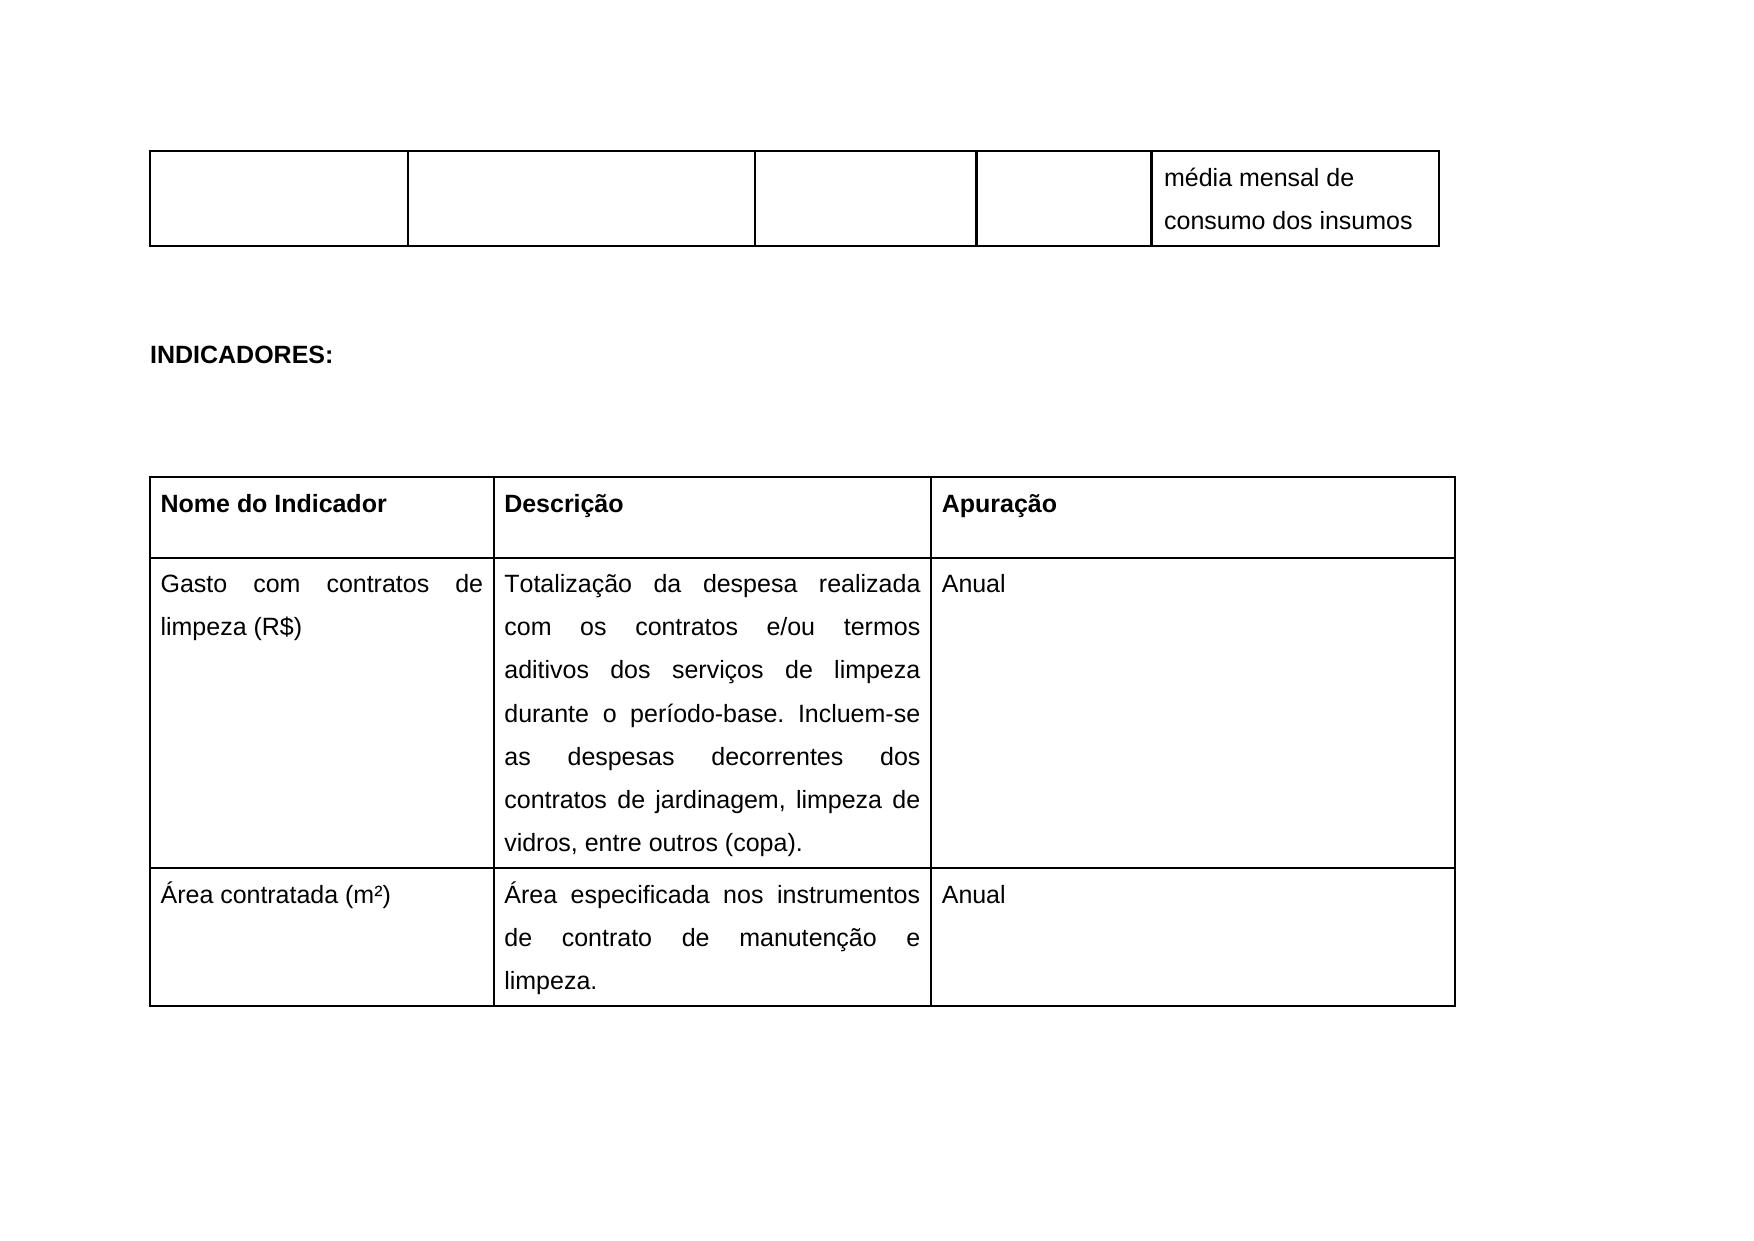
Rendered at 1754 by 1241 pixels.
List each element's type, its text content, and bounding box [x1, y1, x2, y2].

table_cell Anual [932, 559, 1454, 867]
table_cell Área contratada (m²) [151, 869, 493, 1005]
table_cell Anual [932, 869, 1454, 1005]
table_cell [151, 152, 407, 245]
table_cell Gasto com contratos de limpeza (R$) [151, 559, 493, 867]
table_header Descrição [495, 478, 930, 557]
table_cell [756, 152, 975, 245]
table_header Nome do Indicador [151, 478, 493, 557]
table_cell média mensal de consumo dos insumos [1153, 152, 1438, 245]
table_cell [409, 152, 754, 245]
table_header Apuração [932, 478, 1454, 557]
table_cell [978, 152, 1150, 245]
table_cell Área especificada nos instrumentos de contrato de manutenção e limpeza. [495, 869, 930, 1005]
table_cell Totalização da despesa realizada com os contratos e/ou termos aditivos dos serviços de limpeza durante o período-base. Incluem-se as despesas decorrentes dos contratos de jardinagem, limpeza de vidros, entre outros (copa). [495, 559, 930, 867]
text INDICADORES: [150, 340, 1604, 369]
